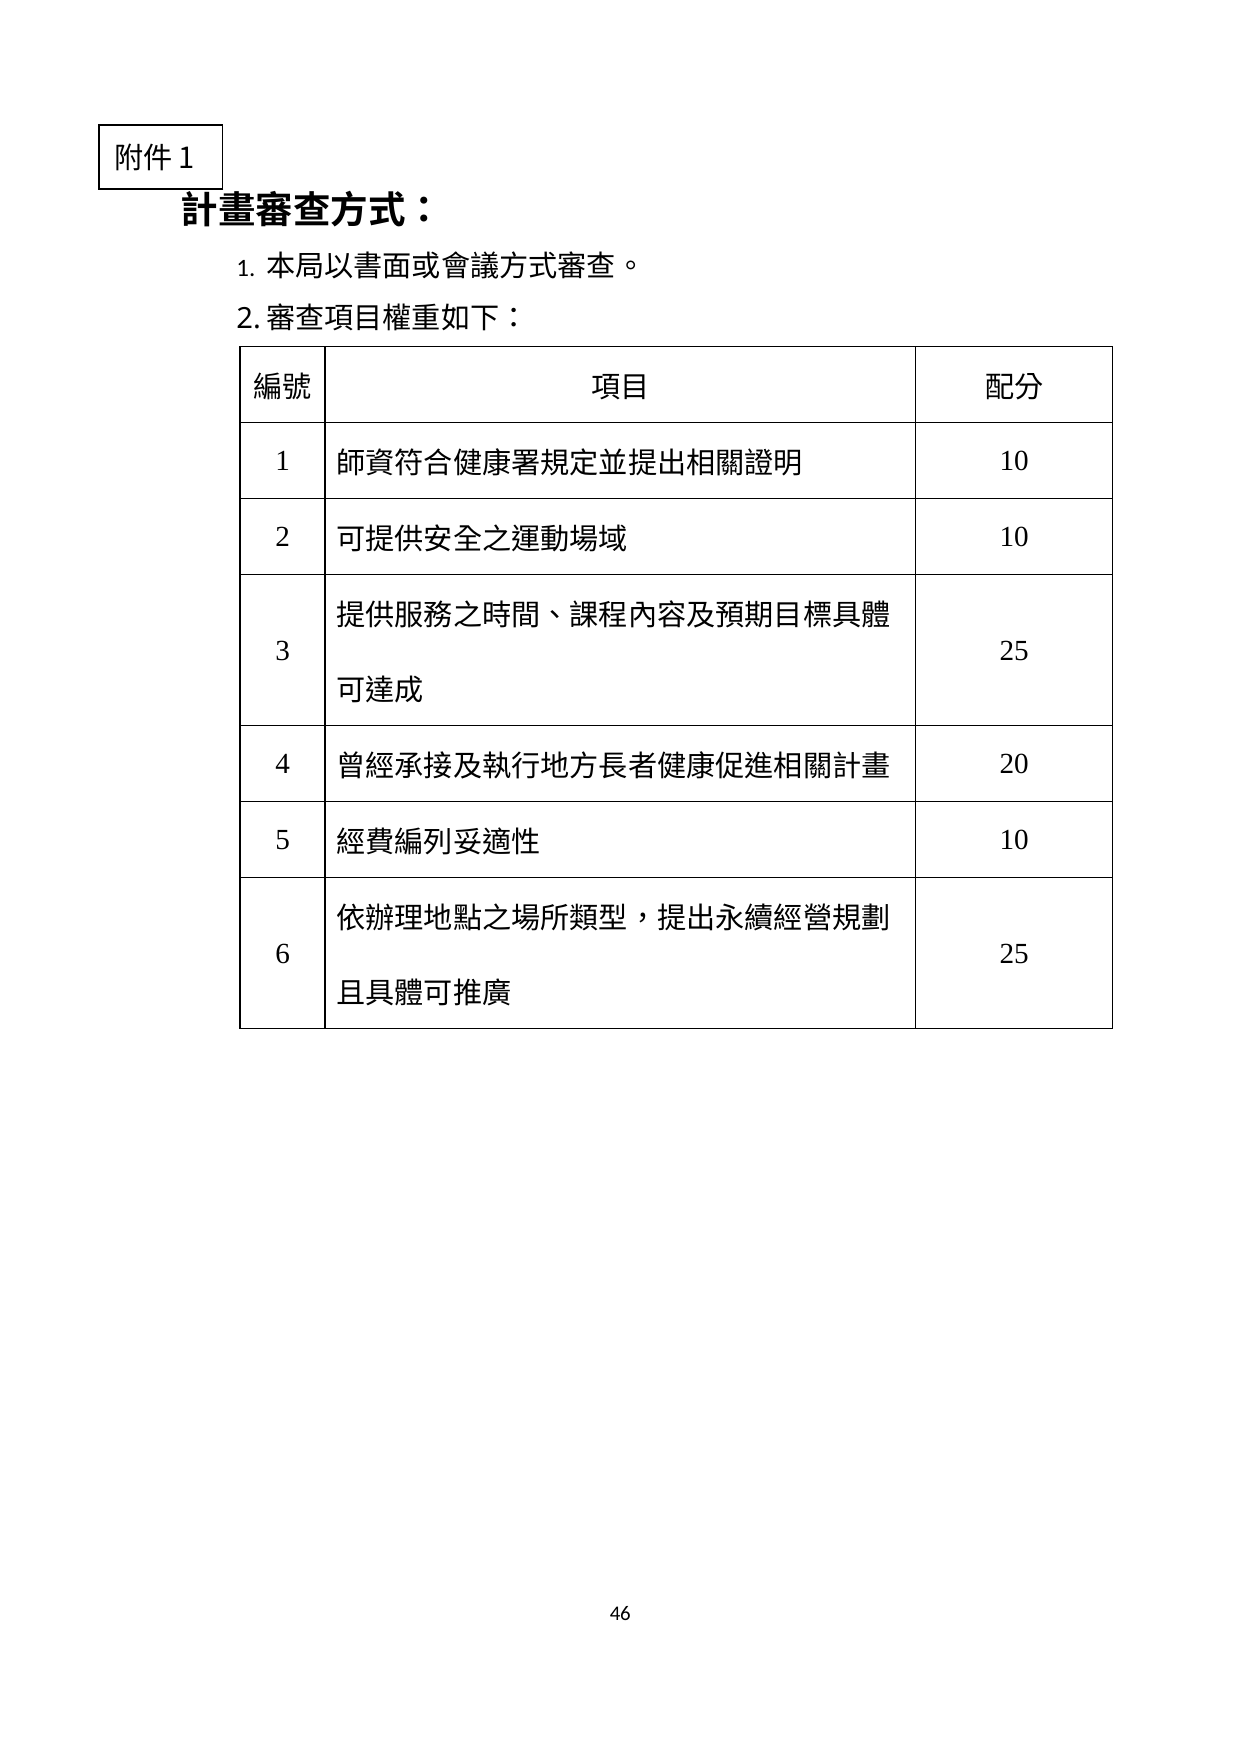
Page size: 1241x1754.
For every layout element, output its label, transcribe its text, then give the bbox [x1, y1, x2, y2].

text 計畫審查方式： [181, 182, 1122, 234]
table_cell 2 [241, 499, 324, 574]
table_cell 4 [241, 726, 324, 801]
table_cell 6 [241, 878, 324, 1028]
table_cell 25 [916, 878, 1112, 1028]
table_cell 10 [916, 802, 1112, 877]
table_cell 師資符合健康署規定並提出相關證明 [326, 423, 915, 498]
text 附件11 [114, 133, 207, 181]
table_cell 3 [241, 575, 324, 725]
table_cell 10 [916, 499, 1112, 574]
text [100, 126, 222, 188]
table_cell 1 [241, 423, 324, 498]
table_cell 20 [916, 726, 1112, 801]
table_cell 曾經承接及執行地方長者健康促進相關計畫 [326, 726, 915, 801]
table_cell 提供服務之時間、課程內容及預期目標具體可達成 [326, 575, 915, 725]
table_cell 經費編列妥適性 [326, 802, 915, 877]
list 本局以書面或會議方式審查。 [236, 234, 1122, 286]
table_cell 可提供安全之運動場域 [326, 499, 915, 574]
table_cell 10 [916, 423, 1112, 498]
list 審查項目權重如下： [236, 286, 1122, 338]
table_cell 25 [916, 575, 1112, 725]
table_cell 依辦理地點之場所類型，提出永續經營規劃且具體可推廣 [326, 878, 915, 1028]
table_header 配分 [916, 347, 1112, 422]
table_header 項目 [326, 347, 915, 422]
table_cell 5 [241, 802, 324, 877]
table_header 編號 [241, 347, 324, 422]
